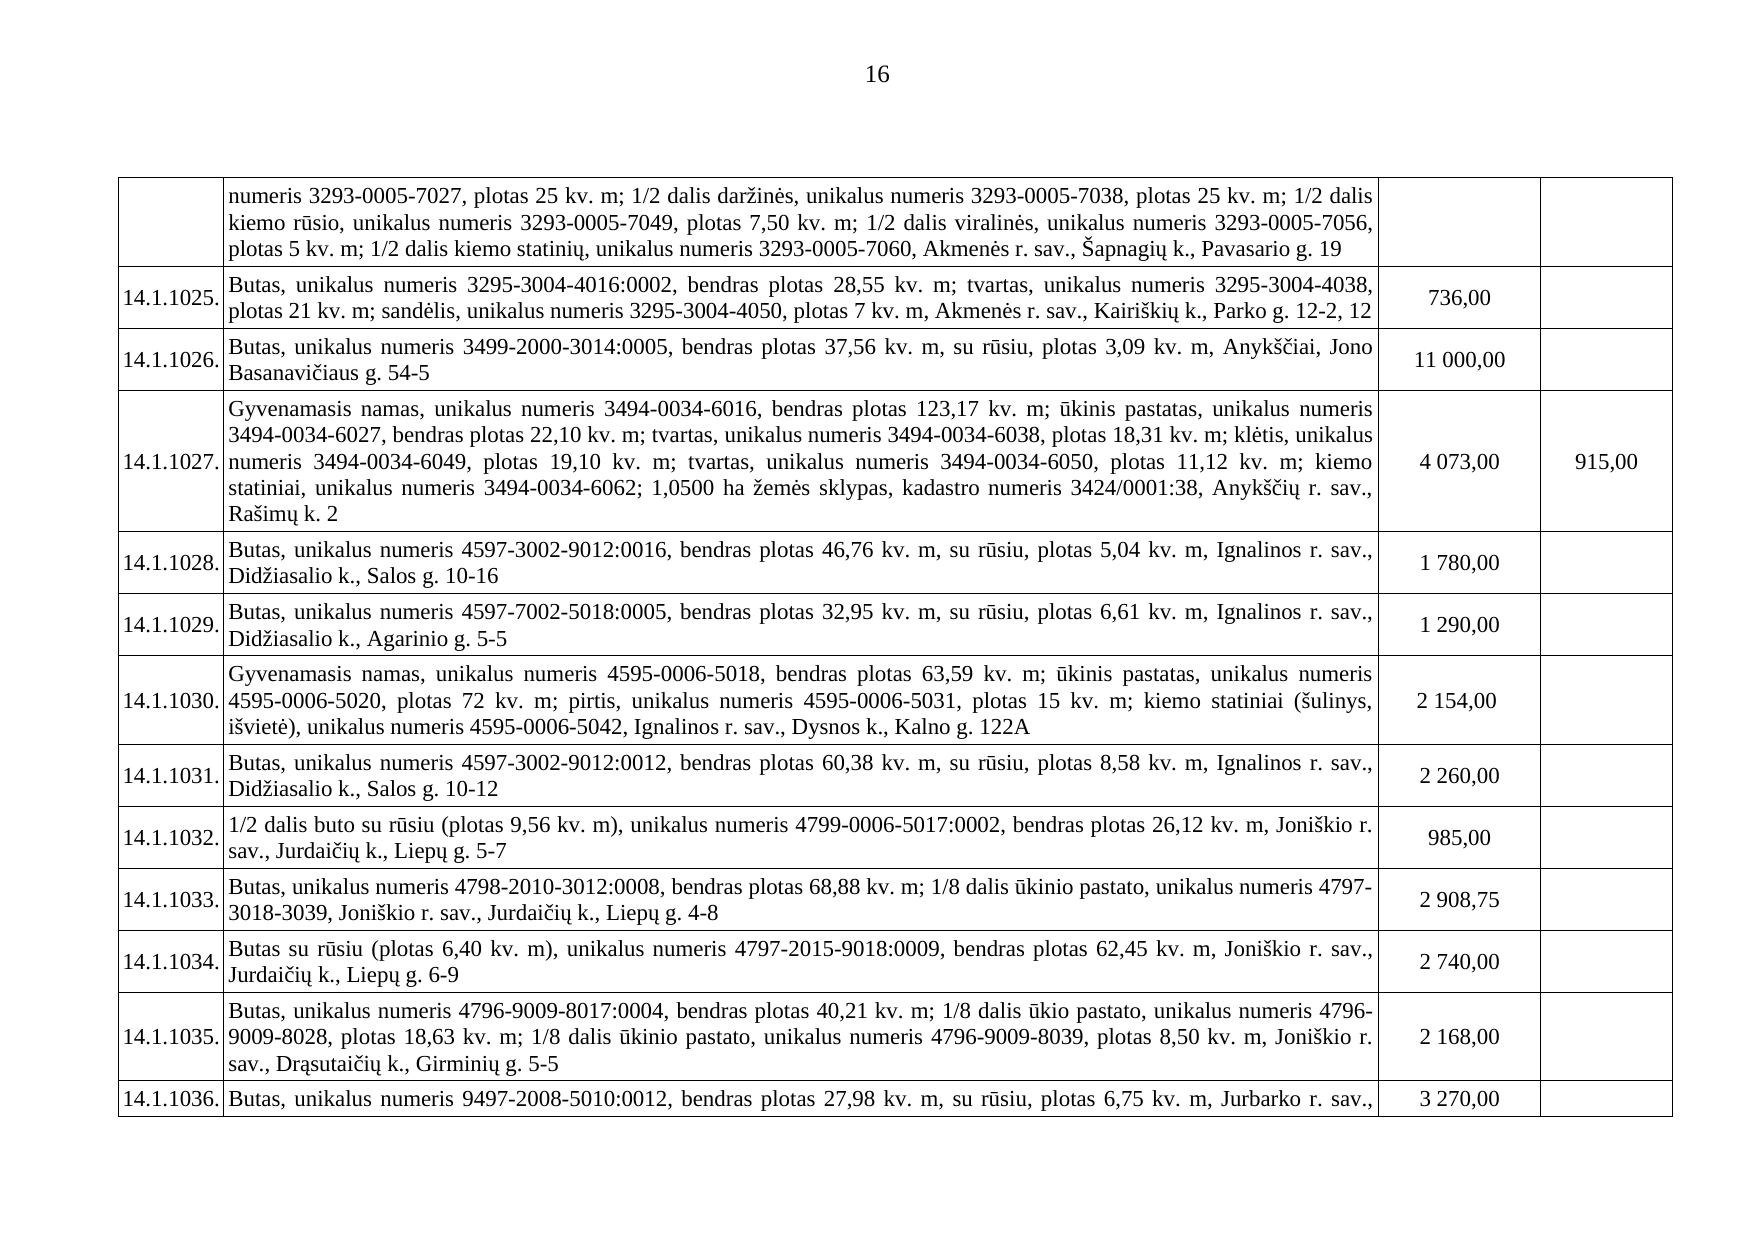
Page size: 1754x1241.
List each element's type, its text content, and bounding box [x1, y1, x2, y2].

table_cell 1 780,00 [1379, 532, 1540, 593]
table_cell [1541, 1081, 1672, 1116]
table_cell 2 168,00 [1379, 993, 1540, 1080]
table_cell 14.1.1034. [119, 931, 223, 992]
table_cell 2 740,00 [1379, 931, 1540, 992]
table_cell 2 908,75 [1379, 869, 1540, 930]
table_cell 14.1.1026. [119, 329, 223, 390]
table_cell [1541, 869, 1672, 930]
table_cell Butas, unikalus numeris 4796-9009-8017:0004, bendras plotas 40,21 kv. m; 1/8 dalis ūkio pastato, unikalus numeris 4796-9009-8028, plotas 18,63 kv. m; 1/8 dalis ūkinio pastato, unikalus numeris 4796-9009-8039, plotas 8,50 kv. m, Joniškio r. sav., Drąsutaičių k., Girminių g. 5-5 [224, 993, 1378, 1080]
table_cell [1541, 329, 1672, 390]
table_cell [1541, 993, 1672, 1080]
table_cell 14.1.1028. [119, 532, 223, 593]
table_cell Butas, unikalus numeris 9497-2008-5010:0012, bendras plotas 27,98 kv. m, su rūsiu, plotas 6,75 kv. m, Jurbarko r. sav., [224, 1081, 1378, 1116]
table_cell 14.1.1027. [119, 391, 223, 531]
table_cell Butas, unikalus numeris 4597-7002-5018:0005, bendras plotas 32,95 kv. m, su rūsiu, plotas 6,61 kv. m, Ignalinos r. sav., Didžiasalio k., Agarinio g. 5-5 [224, 594, 1378, 655]
table_cell Gyvenamasis namas, unikalus numeris 4595-0006-5018, bendras plotas 63,59 kv. m; ūkinis pastatas, unikalus numeris 4595-0006-5020, plotas 72 kv. m; pirtis, unikalus numeris 4595-0006-5031, plotas 15 kv. m; kiemo statiniai (šulinys, išvietė), unikalus numeris 4595-0006-5042, Ignalinos r. sav., Dysnos k., Kalno g. 122A [224, 656, 1378, 743]
table_cell 14.1.1029. [119, 594, 223, 655]
table_cell 14.1.1030. [119, 656, 223, 743]
table_cell 14.1.1025. [119, 267, 223, 328]
table_cell [1541, 931, 1672, 992]
table_cell 915,00 [1541, 391, 1672, 531]
table_cell 2 260,00 [1379, 745, 1540, 806]
table_cell 1/2 dalis buto su rūsiu (plotas 9,56 kv. m), unikalus numeris 4799-0006-5017:0002, bendras plotas 26,12 kv. m, Joniškio r. sav., Jurdaičių k., Liepų g. 5-7 [224, 807, 1378, 868]
table_cell [1541, 267, 1672, 328]
table_cell Gyvenamasis namas, unikalus numeris 3494-0034-6016, bendras plotas 123,17 kv. m; ūkinis pastatas, unikalus numeris 3494-0034-6027, bendras plotas 22,10 kv. m; tvartas, unikalus numeris 3494-0034-6038, plotas 18,31 kv. m; klėtis, unikalus numeris 3494-0034-6049, plotas 19,10 kv. m; tvartas, unikalus numeris 3494-0034-6050, plotas 11,12 kv. m; kiemo statiniai, unikalus numeris 3494-0034-6062; 1,0500 ha žemės sklypas, kadastro numeris 3424/0001:38, Anykščių r. sav., Rašimų k. 2 [224, 391, 1378, 531]
table_cell 14.1.1032. [119, 807, 223, 868]
table_cell [1541, 807, 1672, 868]
table_cell 985,00 [1379, 807, 1540, 868]
table_cell 2 154,00 [1379, 656, 1540, 743]
table_cell 14.1.1033. [119, 869, 223, 930]
table_cell [1379, 178, 1540, 266]
table_cell Butas, unikalus numeris 4597-3002-9012:0012, bendras plotas 60,38 kv. m, su rūsiu, plotas 8,58 kv. m, Ignalinos r. sav., Didžiasalio k., Salos g. 10-12 [224, 745, 1378, 806]
table_cell 736,00 [1379, 267, 1540, 328]
table_cell 1 290,00 [1379, 594, 1540, 655]
table_cell 4 073,00 [1379, 391, 1540, 531]
table_cell [1541, 594, 1672, 655]
table_cell [1541, 745, 1672, 806]
table_cell 14.1.1036. [119, 1081, 223, 1116]
table_cell 3 270,00 [1379, 1081, 1540, 1116]
table_cell [119, 178, 223, 266]
table_cell numeris 3293-0005-7027, plotas 25 kv. m; 1/2 dalis daržinės, unikalus numeris 3293-0005-7038, plotas 25 kv. m; 1/2 dalis kiemo rūsio, unikalus numeris 3293-0005-7049, plotas 7,50 kv. m; 1/2 dalis viralinės, unikalus numeris 3293-0005-7056, plotas 5 kv. m; 1/2 dalis kiemo statinių, unikalus numeris 3293-0005-7060, Akmenės r. sav., Šapnagių k., Pavasario g. 19 [224, 178, 1378, 266]
table_cell 14.1.1035. [119, 993, 223, 1080]
table_cell Butas, unikalus numeris 3295-3004-4016:0002, bendras plotas 28,55 kv. m; tvartas, unikalus numeris 3295-3004-4038, plotas 21 kv. m; sandėlis, unikalus numeris 3295-3004-4050, plotas 7 kv. m, Akmenės r. sav., Kairiškių k., Parko g. 12-2, 12 [224, 267, 1378, 328]
table_cell 14.1.1031. [119, 745, 223, 806]
table_cell [1541, 532, 1672, 593]
table_cell [1541, 178, 1672, 266]
table_cell 11 000,00 [1379, 329, 1540, 390]
table_cell Butas, unikalus numeris 3499-2000-3014:0005, bendras plotas 37,56 kv. m, su rūsiu, plotas 3,09 kv. m, Anykščiai, Jono Basanavičiaus g. 54-5 [224, 329, 1378, 390]
table_cell Butas, unikalus numeris 4798-2010-3012:0008, bendras plotas 68,88 kv. m; 1/8 dalis ūkinio pastato, unikalus numeris 4797-3018-3039, Joniškio r. sav., Jurdaičių k., Liepų g. 4-8 [224, 869, 1378, 930]
table_cell [1541, 656, 1672, 743]
table_cell Butas, unikalus numeris 4597-3002-9012:0016, bendras plotas 46,76 kv. m, su rūsiu, plotas 5,04 kv. m, Ignalinos r. sav., Didžiasalio k., Salos g. 10-16 [224, 532, 1378, 593]
table_cell Butas su rūsiu (plotas 6,40 kv. m), unikalus numeris 4797-2015-9018:0009, bendras plotas 62,45 kv. m, Joniškio r. sav., Jurdaičių k., Liepų g. 6-9 [224, 931, 1378, 992]
